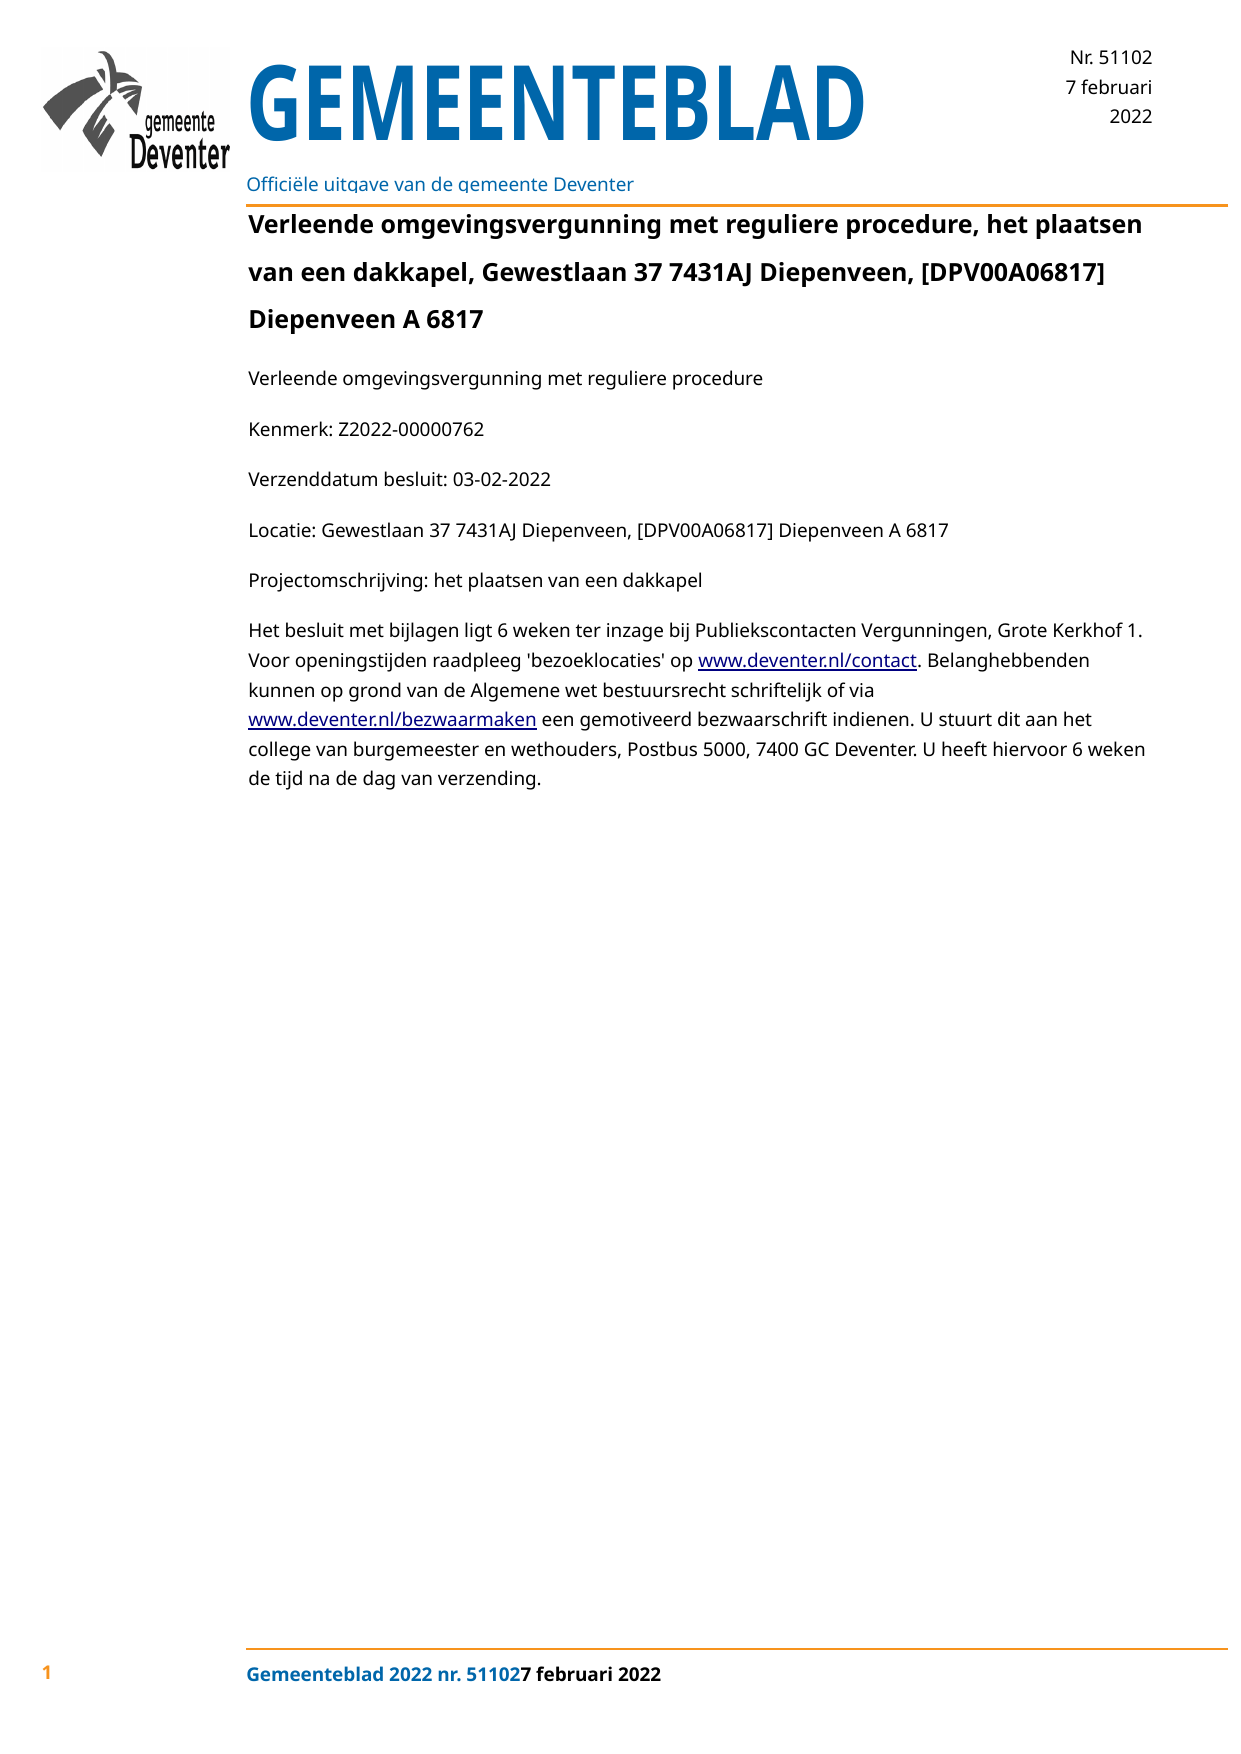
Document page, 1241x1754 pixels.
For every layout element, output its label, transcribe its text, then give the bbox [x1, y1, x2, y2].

text Locatie: Gewestlaan 37 7431AJ Diepenveen, [DPV00A06817] Diepenveen A 6817 [248, 517, 1152, 542]
text Projectomschrijving: het plaatsen van een dakkapel [248, 567, 1152, 593]
text Verleende omgevingsvergunning met reguliere procedure, het plaatsen van een dakkapel, Gewestlaan 37 7431AJ Diepenveen, [DPV00A06817] Diepenveen A 6817 [248, 207, 1152, 336]
text Het besluit met bijlagen ligt 6 weken ter inzage bij Publiekscontacten Vergunningen, Grote Kerkhof 1. Voor openingstijden raadpleeg 'bezoeklocaties' op www.deventer.nl/contact. Belanghebbenden kunnen op grond van de Algemene wet bestuursrecht schriftelijk of via www.deventer.nl/bezwaarmaken een gemotiveerd bezwaarschrift indienen. U stuurt dit aan het college van burgemeester en wethouders, Postbus 5000, 7400 GC Deventer. U heeft hiervoor 6 weken de tijd na de dag van verzending. [248, 618, 1152, 791]
picture [41, 47, 231, 172]
text Kenmerk: Z2022-00000762 [248, 416, 1152, 442]
text Verzenddatum besluit: 03-02-2022 [248, 466, 1152, 492]
text Verleende omgevingsvergunning met reguliere procedure [248, 366, 1152, 391]
